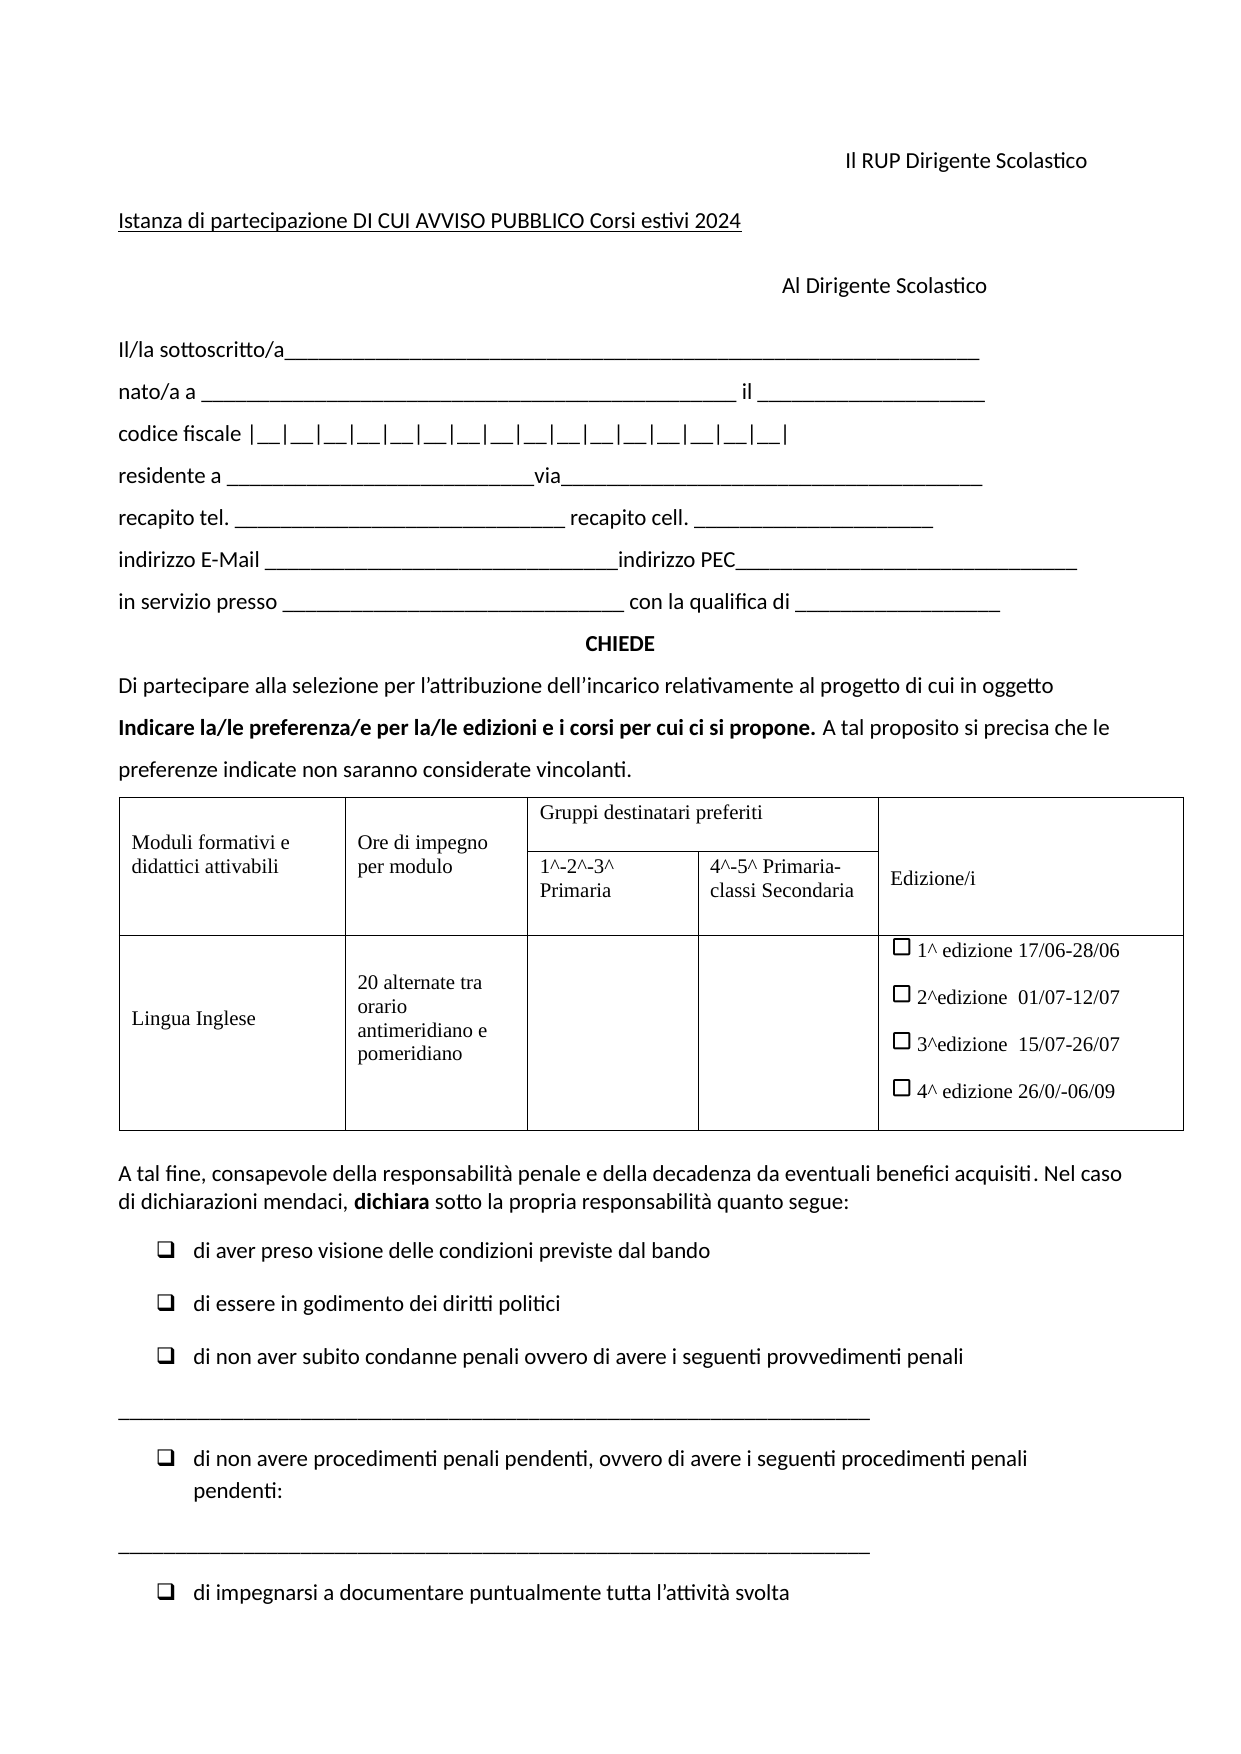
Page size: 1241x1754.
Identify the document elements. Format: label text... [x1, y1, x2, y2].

picture [890, 982, 913, 1005]
table_cell 4^-5^ Primaria- classi Secondaria [699, 852, 878, 934]
table_cell Lingua Inglese [120, 936, 345, 1130]
text in servizio presso ______________________________ con la qualifica di __________________ [118, 587, 1122, 615]
table_cell [528, 936, 698, 1130]
text codice fiscale |__|__|__|__|__|__|__|__|__|__|__|__|__|__|__|__| [118, 419, 1122, 447]
text CHIEDE [118, 629, 1122, 657]
table_cell [699, 936, 878, 1130]
text Di partecipare alla selezione per l’attribuzione dell’incarico relativamente al progetto di cui in oggetto [118, 671, 1122, 699]
table_header Edizione/i [879, 798, 1183, 934]
text __________________________________________________________________ [118, 1529, 1122, 1557]
picture [890, 1030, 913, 1052]
text Il RUP Dirigente Scolastico [634, 146, 1122, 174]
picture [890, 1077, 913, 1099]
text residente a ___________________________via_____________________________________ [118, 461, 1122, 489]
list di aver preso visione delle condizioni previste dal bando [156, 1236, 1122, 1264]
text indirizzo E-Mail _______________________________indirizzo PEC______________________________ [118, 545, 1122, 573]
list di non aver subito condanne penali ovvero di avere i seguenti provvedimenti penali [156, 1342, 1122, 1370]
list di impegnarsi a documentare puntualmente tutta l’attività svolta [156, 1578, 1122, 1606]
text Indicare la/le preferenza/e per la/le edizioni e i corsi per cui ci si propone. A tal proposito si precisa che le preferenze indicate non saranno considerate vincolanti. [118, 713, 1122, 783]
table_header Ore di impegno per modulo [346, 798, 527, 934]
list di non avere procedimenti penali pendenti, ovvero di avere i seguenti procedimenti penali pendenti: [156, 1444, 1122, 1504]
table_header Gruppi destinatari preferiti [528, 798, 878, 851]
text recapito tel. _____________________________ recapito cell. _____________________ [118, 503, 1122, 531]
text Istanza di partecipazione DI CUI AVVISO PUBBLICO Corsi estivi 2024 [118, 206, 1122, 234]
text nato/a a _______________________________________________ il ____________________ [118, 377, 1122, 405]
table_header Moduli formativi e didattici attivabili [120, 798, 345, 934]
text __________________________________________________________________ [118, 1395, 1122, 1423]
table_cell 1^ edizione 17/06-28/06 2^edizione 01/07-12/07 3^edizione 15/07-26/07 4^ edizione 26/0/-06/09 [879, 936, 1183, 1130]
text A tal fine, consapevole della responsabilità penale e della decadenza da eventuali benefici acquisiti. Nel caso di dichiarazioni mendaci, dichiara sotto la propria responsabilità quanto segue: [118, 1159, 1122, 1215]
table_cell 20 alternate tra orario antimeridiano e pomeridiano [346, 936, 527, 1130]
list di essere in godimento dei diritti politici [156, 1289, 1122, 1317]
text Il/la sottoscritto/a_____________________________________________________________ [118, 335, 1122, 363]
table_cell 1^-2^-3^ Primaria [528, 852, 698, 934]
picture [890, 938, 913, 958]
text Al Dirigente Scolastico [708, 271, 1122, 299]
